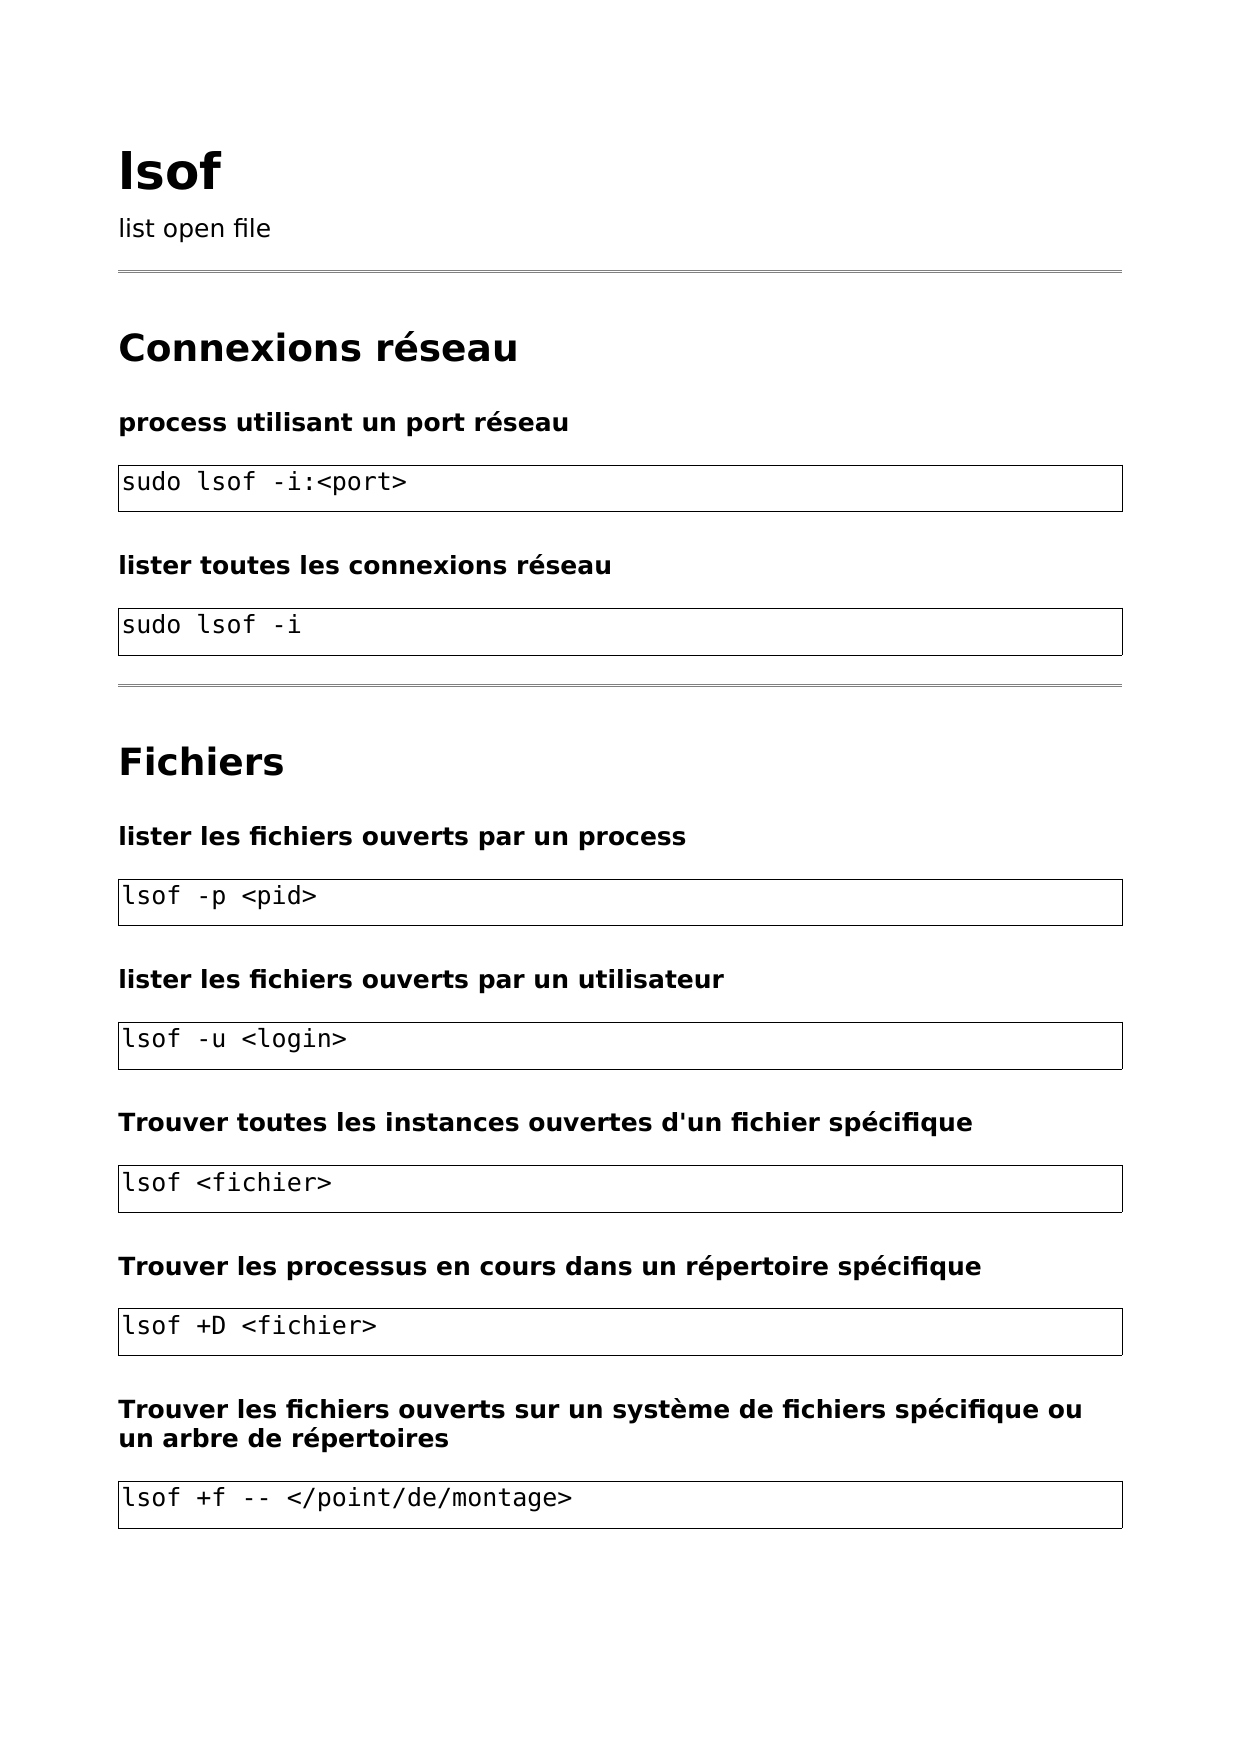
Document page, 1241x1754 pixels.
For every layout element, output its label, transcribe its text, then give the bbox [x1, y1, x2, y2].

subtitle lister les fichiers ouverts par un process [118, 822, 1122, 851]
subtitle Trouver les processus en cours dans un répertoire spécifique [118, 1252, 1122, 1281]
table_header lsof +D <fichier> [119, 1309, 1122, 1355]
table_header lsof +f -- </point/de/montage> [119, 1482, 1122, 1527]
subtitle Fichiers [118, 741, 1122, 784]
subtitle Trouver les fichiers ouverts sur un système de fichiers spécifique ou un arbre de répertoires [118, 1395, 1122, 1453]
subtitle lister les fichiers ouverts par un utilisateur [118, 965, 1122, 994]
table_header lsof <fichier> [119, 1166, 1122, 1212]
subtitle lister toutes les connexions réseau [118, 551, 1122, 580]
text list open file [118, 214, 1122, 243]
table_header sudo lsof -i:<port> [119, 466, 1122, 511]
subtitle Connexions réseau [118, 327, 1122, 371]
table_header lsof -u <login> [119, 1023, 1122, 1068]
table_header lsof -p <pid> [119, 880, 1122, 925]
subtitle process utilisant un port réseau [118, 408, 1122, 437]
table_header sudo lsof -i [119, 609, 1122, 654]
subtitle lsof [118, 143, 1122, 201]
subtitle Trouver toutes les instances ouvertes d'un fichier spécifique [118, 1108, 1122, 1138]
